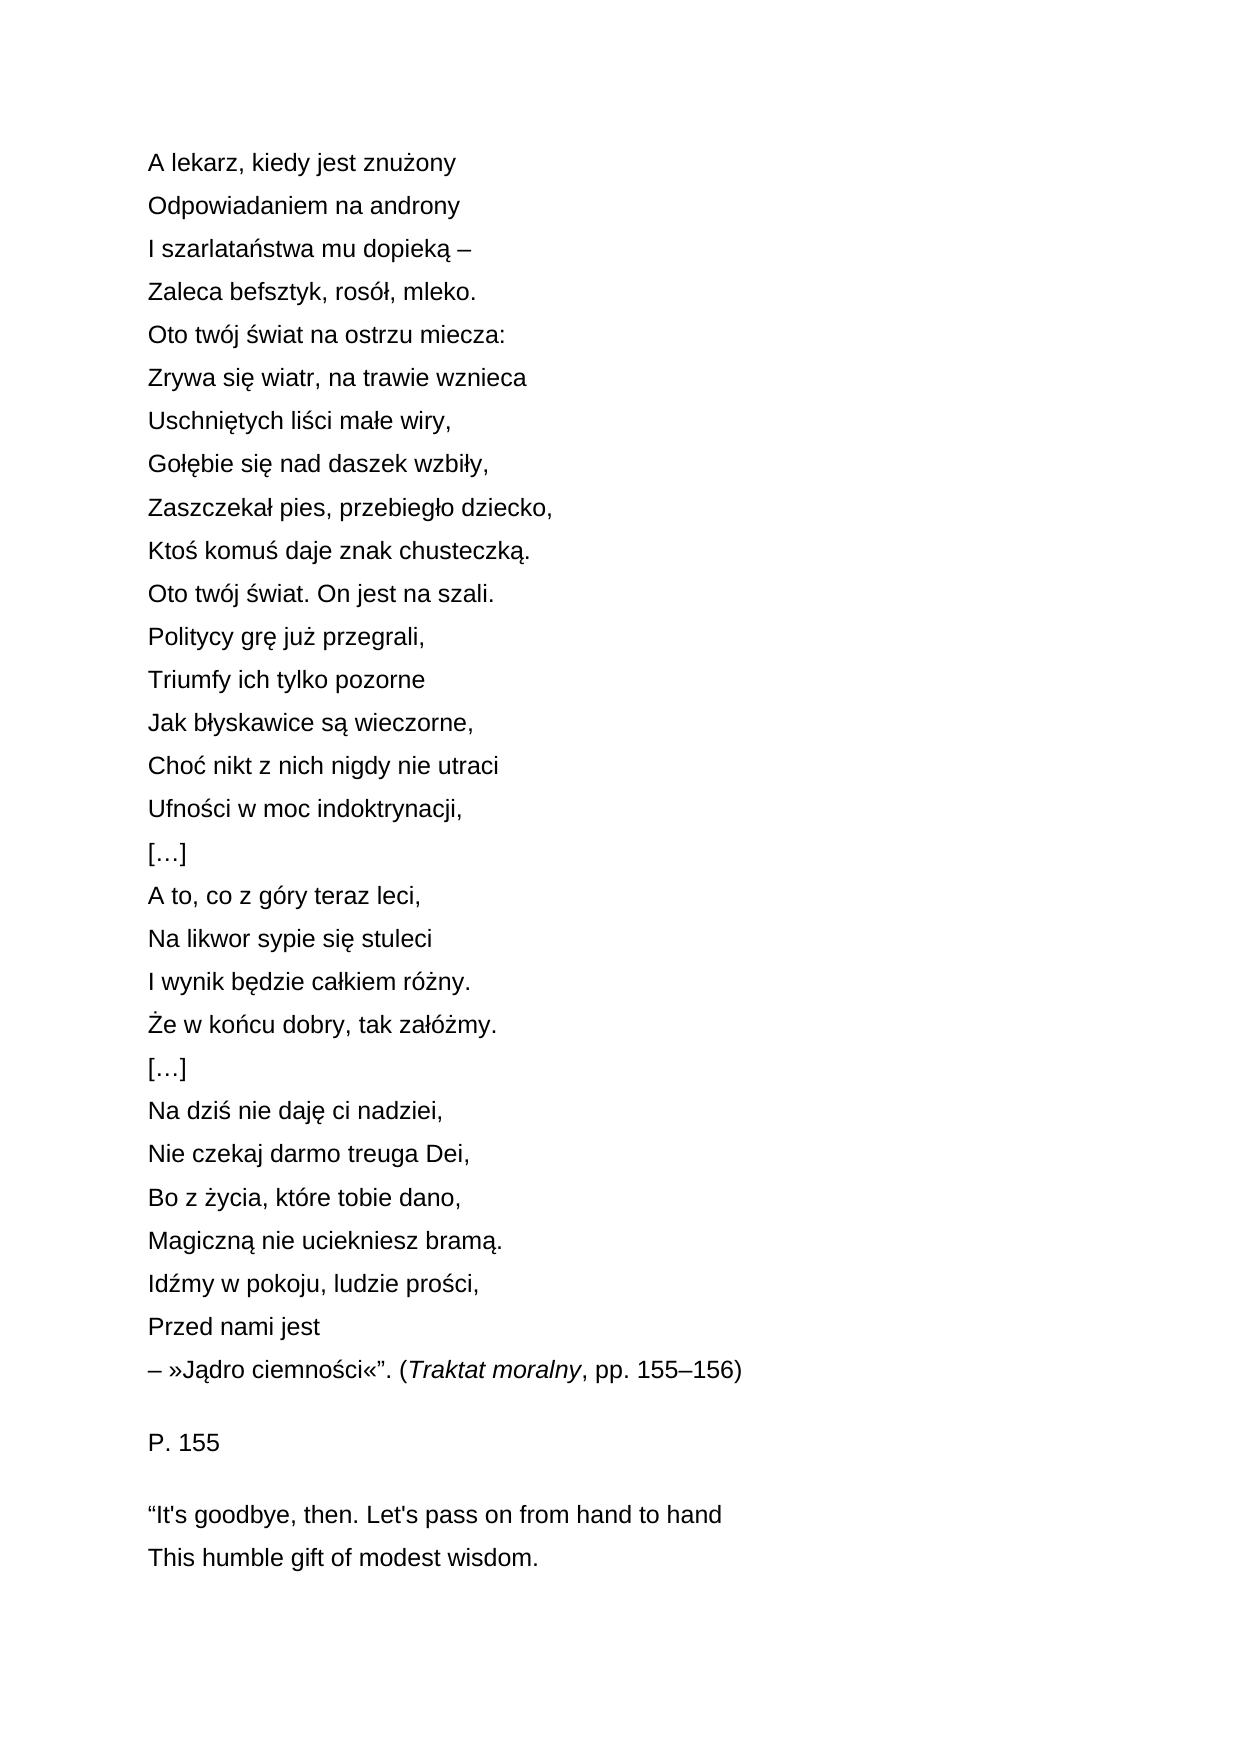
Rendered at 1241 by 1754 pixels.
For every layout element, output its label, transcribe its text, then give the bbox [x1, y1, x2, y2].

text Nie czekaj darmo treuga Dei, [148, 1139, 1093, 1168]
text Uschniętych liści małe wiry, [148, 406, 1093, 435]
text A to, co z góry teraz leci, [148, 881, 1093, 909]
text Zaleca befsztyk, rosół, mleko. [148, 277, 1093, 306]
text A lekarz, kiedy jest znużony [148, 148, 1093, 176]
text Ufności w moc indoktrynacji, [148, 794, 1093, 823]
text Oto twój świat. On jest na szali. [148, 579, 1093, 608]
text Triumfy ich tylko pozorne [148, 665, 1093, 694]
text Zaszczekał pies, przebiegło dziecko, [148, 493, 1093, 521]
text Bo z życia, które tobie dano, [148, 1183, 1093, 1211]
text Przed nami jest [148, 1312, 1093, 1341]
text Że w końcu dobry, tak załóżmy. [148, 1010, 1093, 1039]
text Politycy grę już przegrali, [148, 622, 1093, 651]
text Idźmy w pokoju, ludzie prości, [148, 1269, 1093, 1298]
text “It's goodbye, then. Let's pass on from hand to hand [148, 1500, 1093, 1529]
text Na dziś nie daję ci nadziei, [148, 1096, 1093, 1125]
text I wynik będzie całkiem różny. [148, 967, 1093, 996]
text […] [148, 838, 1093, 866]
text Odpowiadaniem na androny [148, 191, 1093, 219]
text […] [148, 1053, 1093, 1082]
text Na likwor sypie się stuleci [148, 924, 1093, 953]
text Choć nikt z nich nigdy nie utraci [148, 751, 1093, 780]
text This humble gift of modest wisdom. [148, 1543, 1093, 1572]
text Gołębie się nad daszek wzbiły, [148, 449, 1093, 478]
text Zrywa się wiatr, na trawie wznieca [148, 363, 1093, 392]
text Magiczną nie uciekniesz bramą. [148, 1226, 1093, 1254]
text Jak błyskawice są wieczorne, [148, 708, 1093, 737]
text P. 155 [148, 1428, 1093, 1456]
text I szarlataństwa mu dopieką – [148, 234, 1093, 263]
text Oto twój świat na ostrzu miecza: [148, 320, 1093, 349]
text – »Jądro ciemności«”. (Traktat moralny, pp. 155–156) [148, 1355, 1093, 1384]
text Ktoś komuś daje znak chusteczką. [148, 536, 1093, 564]
